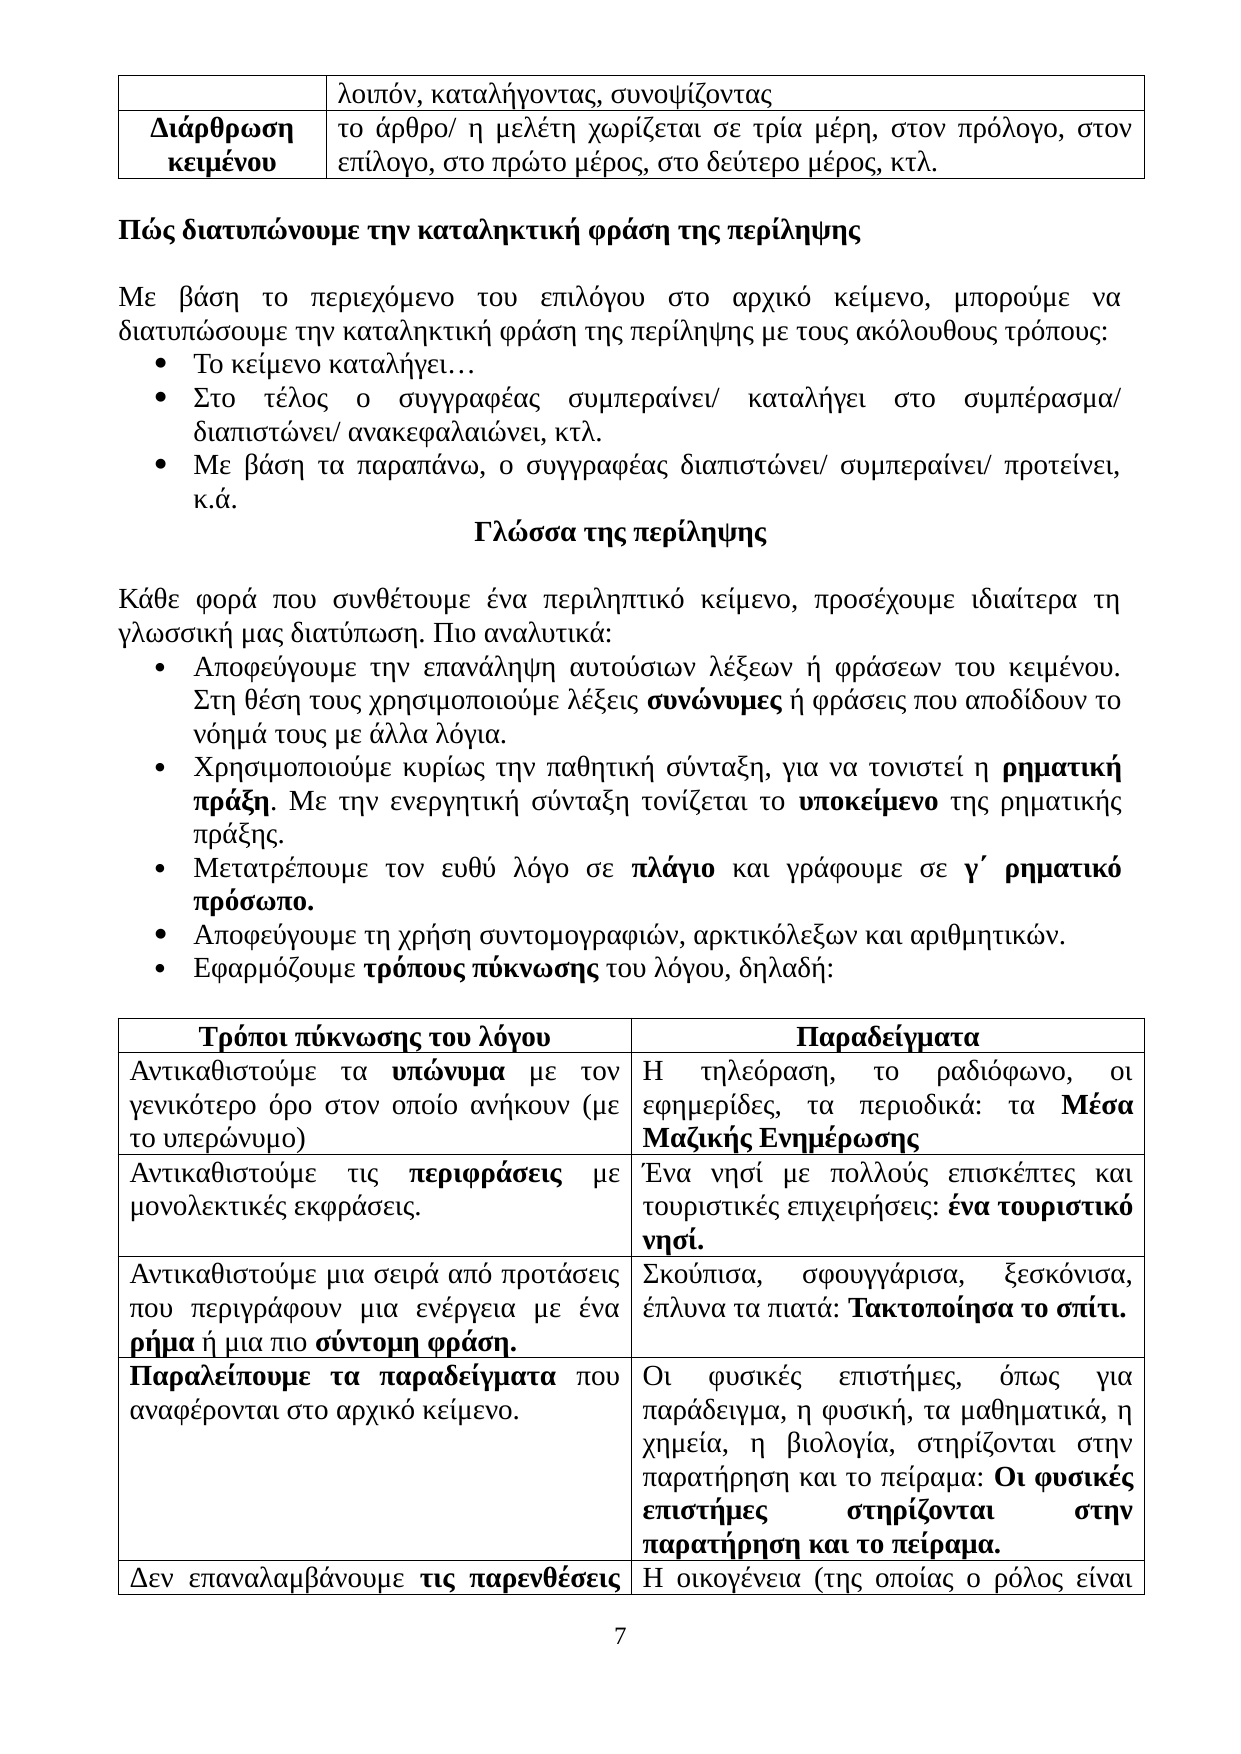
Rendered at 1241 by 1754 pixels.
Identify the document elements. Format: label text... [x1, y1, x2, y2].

table_cell Αντικαθιστούμε τις περιφράσεις με μονολεκτικές εκφράσεις. [119, 1155, 631, 1256]
list Στο τέλος ο συγγραφέας συμπεραίνει/ καταλήγει στο συμπέρασμα/ διαπιστώνει/ ανακεφαλαιώνει, κτλ. [156, 380, 1122, 447]
text Κάθε φορά που συνθέτουμε ένα περιληπτικό κείμενο, προσέχουμε ιδιαίτερα τη γλωσσική μας διατύπωση. Πιο αναλυτικά: [118, 582, 1122, 649]
table_cell λοιπόν, καταλήγοντας, συνοψίζοντας [327, 76, 1144, 109]
table_cell Η τηλεόραση, το ραδιόφωνο, οι εφημερίδες, τα περιοδικά: τα Μέσα Μαζικής Ενημέρωσης [632, 1053, 1144, 1154]
list Αποφεύγουμε την επανάληψη αυτούσιων λέξεων ή φράσεων του κειμένου. Στη θέση τους χρησιμοποιούμε λέξεις συνώνυμες ή φράσεις που αποδίδουν το νόημά τους με άλλα λόγια. [156, 649, 1122, 749]
list Με βάση τα παραπάνω, ο συγγραφέας διαπιστώνει/ συμπεραίνει/ προτείνει, κ.ά. [156, 447, 1122, 514]
text Γλώσσα της περίληψης [118, 514, 1122, 548]
list Αποφεύγουμε τη χρήση συντομογραφιών, αρκτικόλεξων και αριθμητικών. [156, 917, 1122, 951]
table_cell Οι φυσικές επιστήμες, όπως για παράδειγμα, η φυσική, τα μαθηματικά, η χημεία, η βιολογία, στηρίζονται στην παρατήρηση και το πείραμα: Οι φυσικές επιστήμες στηρίζονται στην παρατήρηση και το πείραμα. [632, 1358, 1144, 1559]
table_cell Αντικαθιστούμε τα υπώνυμα με τον γενικότερο όρο στον οποίο ανήκουν (με το υπερώνυμο) [119, 1053, 631, 1154]
table_cell Αντικαθιστούμε μια σειρά από προτάσεις που περιγράφουν μια ενέργεια με ένα ρήμα ή μια πιο σύντομη φράση. [119, 1257, 631, 1357]
list Μετατρέπουμε τον ευθύ λόγο σε πλάγιο και γράφουμε σε γ΄ ρηματικό πρόσωπο. [156, 850, 1122, 917]
list Χρησιμοποιούμε κυρίως την παθητική σύνταξη, για να τονιστεί η ρηματική πράξη. Με την ενεργητική σύνταξη τονίζεται το υποκείμενο της ρηματικής πράξης. [156, 749, 1122, 850]
table_cell Ένα νησί με πολλούς επισκέπτες και τουριστικές επιχειρήσεις: ένα τουριστικό νησί. [632, 1155, 1144, 1256]
list Εφαρμόζουμε τρόπους πύκνωσης του λόγου, δηλαδή: [156, 951, 1122, 984]
table_cell Παραλείπουμε τα παραδείγματα που αναφέρονται στο αρχικό κείμενο. [119, 1358, 631, 1559]
table_cell Διάρθρωση κειμένου [119, 111, 326, 178]
table_cell το άρθρο/ η μελέτη χωρίζεται σε τρία μέρη, στον πρόλογο, στον επίλογο, στο πρώτο μέρος, στο δεύτερο μέρος, κτλ. [327, 111, 1144, 178]
text Με βάση το περιεχόμενο του επιλόγου στο αρχικό κείμενο, μπορούμε να διατυπώσουμε την καταληκτική φράση της περίληψης με τους ακόλουθους τρόπους: [118, 279, 1122, 346]
list Το κείμενο καταλήγει… [156, 346, 1122, 380]
table_header Παραδείγματα [632, 1019, 1144, 1052]
table_header Τρόποι πύκνωσης του λόγου [119, 1019, 631, 1052]
table_cell Δεν επαναλαμβάνουμε τις παρενθέσεις [119, 1561, 631, 1594]
text Πώς διατυπώνουμε την καταληκτική φράση της περίληψης [118, 212, 1122, 246]
table_cell [119, 76, 326, 109]
table_cell Η οικογένεια (της οποίας ο ρόλος είναι [632, 1561, 1144, 1594]
table_cell Σκούπισα, σφουγγάρισα, ξεσκόνισα, έπλυνα τα πιατά: Τακτοποίησα το σπίτι. [632, 1257, 1144, 1357]
